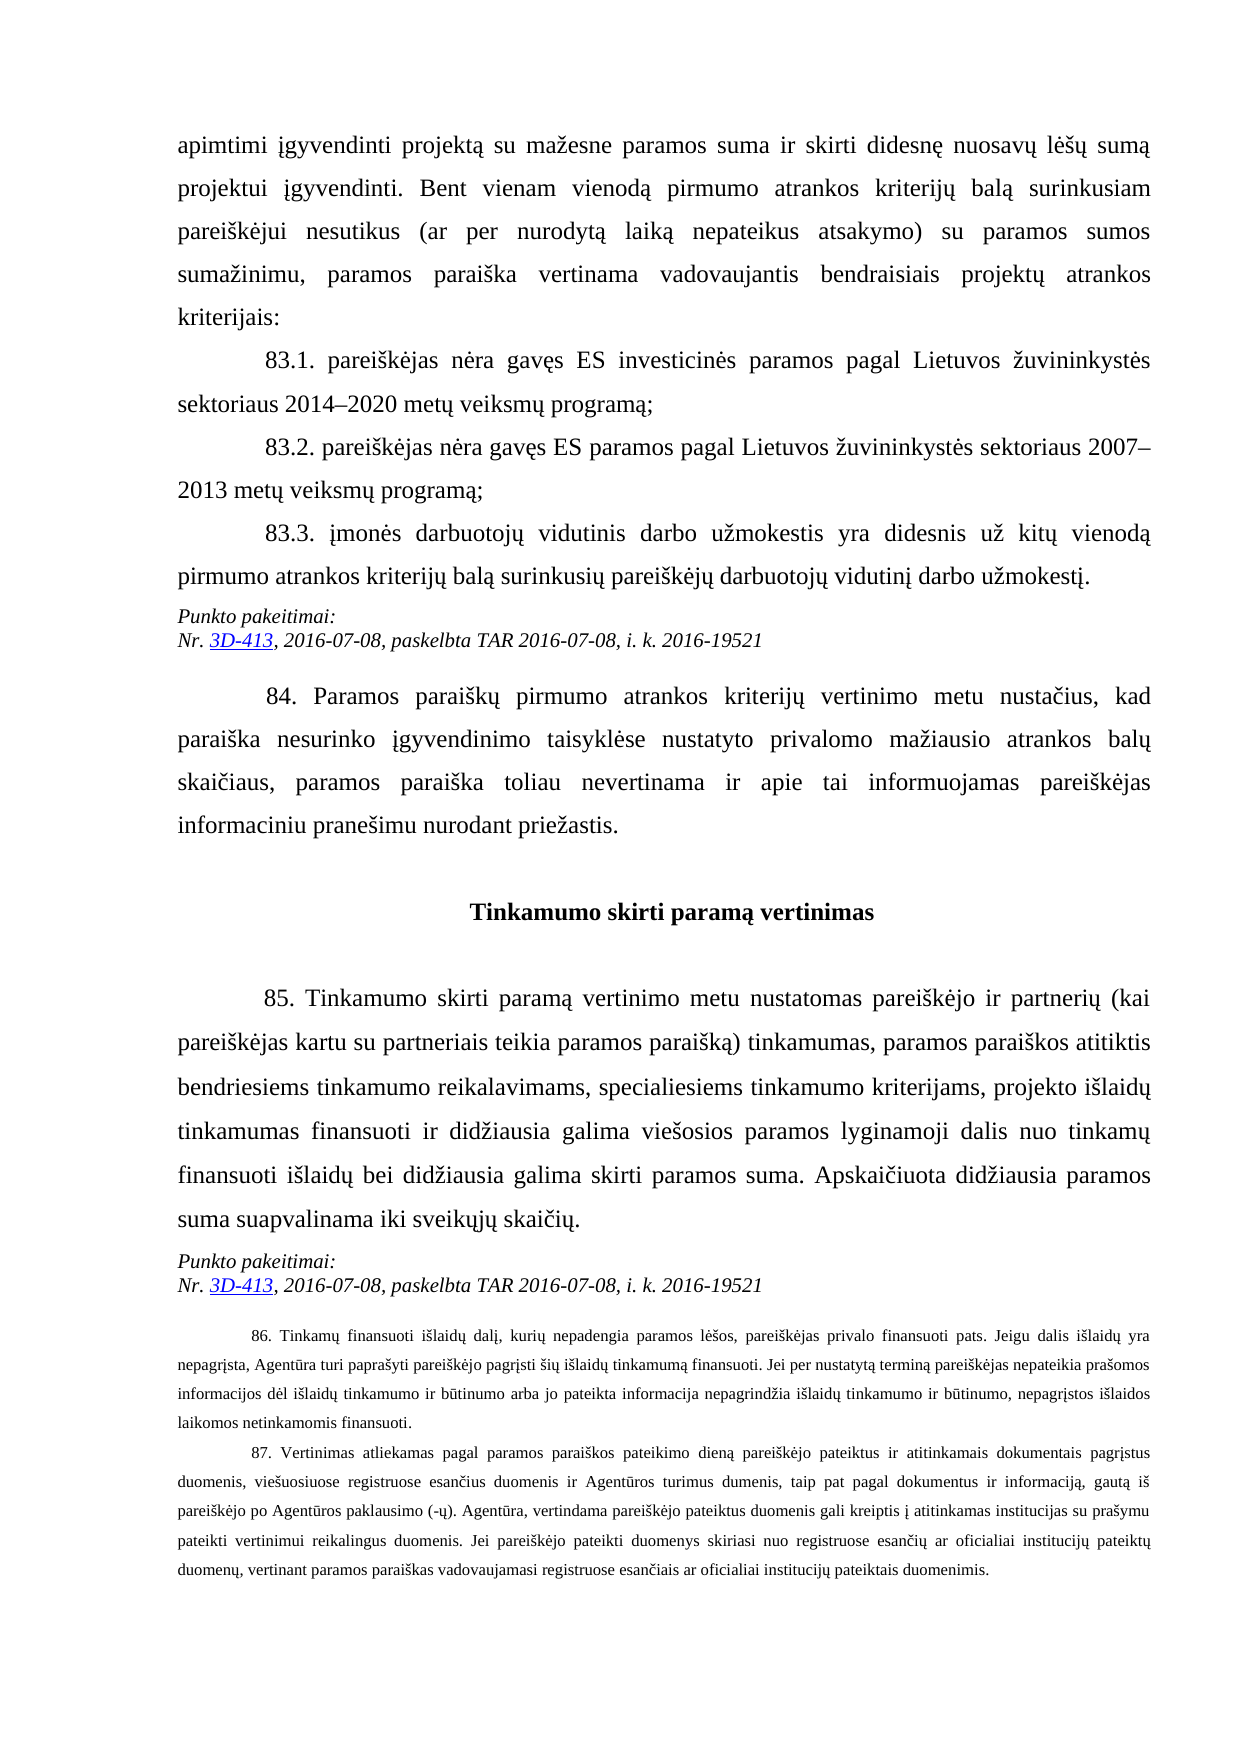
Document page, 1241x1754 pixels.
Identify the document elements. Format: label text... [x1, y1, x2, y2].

text 83.1. pareiškėjas nėra gavęs ES investicinės paramos pagal Lietuvos žuvininkystės sektoriaus 2014–2020 metų veiksmų programą; [177, 346, 1152, 417]
text 85. Tinkamumo skirti paramą vertinimo metu nustatomas pareiškėjo ir partnerių (kai pareiškėjas kartu su partneriais teikia paramos paraišką) tinkamumas, paramos paraiškos atitiktis bendriesiems tinkamumo reikalavimams, specialiesiems tinkamumo kriterijams, projekto išlaidų tinkamumas finansuoti ir didžiausia galima viešosios paramos lyginamoji dalis nuo tinkamų finansuoti išlaidų bei didžiausia galima skirti paramos suma. Apskaičiuota didžiausia paramos suma suapvalinama iki sveikųjų skaičių. [177, 983, 1152, 1233]
text 83.2. pareiškėjas nėra gavęs ES paramos pagal Lietuvos žuvininkystės sektoriaus 2007–2013 metų veiksmų programą; [177, 432, 1152, 504]
text 83.3. įmonės darbuotojų vidutinis darbo užmokestis yra didesnis už kitų vienodą pirmumo atrankos kriterijų balą surinkusių pareiškėjų darbuotojų vidutinį darbo užmokestį. [177, 518, 1152, 590]
text apimtimi įgyvendinti projektą su mažesne paramos suma ir skirti didesnę nuosavų lėšų sumą projektui įgyvendinti. Bent vienam vienodą pirmumo atrankos kriterijų balą surinkusiam pareiškėjui nesutikus (ar per nurodytą laiką nepateikus atsakymo) su paramos sumos sumažinimu, paramos paraiška vertinama vadovaujantis bendraisiais projektų atrankos kriterijais: [177, 130, 1152, 331]
text Nr. 3D-413, 2016-07-08, paskelbta TAR 2016-07-08, i. k. 2016-19521 [177, 1273, 1152, 1297]
text 84. Paramos paraiškų pirmumo atrankos kriterijų vertinimo metu nustačius, kad paraiška nesurinko įgyvendinimo taisyklėse nustatyto privalomo mažiausio atrankos balų skaičiaus, paramos paraiška toliau nevertinama ir apie tai informuojamas pareiškėjas informaciniu pranešimu nurodant priežastis. [177, 681, 1152, 839]
text Nr. 3D-413, 2016-07-08, paskelbta TAR 2016-07-08, i. k. 2016-19521 [177, 628, 1152, 652]
text 87. Vertinimas atliekamas pagal paramos paraiškos pateikimo dieną pareiškėjo pateiktus ir atitinkamais dokumentais pagrįstus duomenis, viešuosiuose registruose esančius duomenis ir Agentūros turimus dumenis, taip pat pagal dokumentus ir informaciją, gautą iš pareiškėjo po Agentūros paklausimo (-ų). Agentūra, vertindama pareiškėjo pateiktus duomenis gali kreiptis į atitinkamas institucijas su prašymu pateikti vertinimui reikalingus duomenis. Jei pareiškėjo pateikti duomenys skiriasi nuo registruose esančių ar oficialiai institucijų pateiktų duomenų, vertinant paramos paraiškas vadovaujamasi registruose esančiais ar oficialiai institucijų pateiktais duomenimis. [177, 1443, 1152, 1579]
text Punkto pakeitimai: [177, 604, 1152, 628]
text Punkto pakeitimai: [177, 1249, 1152, 1273]
text Tinkamumo skirti paramą vertinimas [177, 897, 1152, 926]
text 86. Tinkamų finansuoti išlaidų dalį, kurių nepadengia paramos lėšos, pareiškėjas privalo finansuoti pats. Jeigu dalis išlaidų yra nepagrįsta, Agentūra turi paprašyti pareiškėjo pagrįsti šių išlaidų tinkamumą finansuoti. Jei per nustatytą terminą pareiškėjas nepateikia prašomos informacijos dėl išlaidų tinkamumo ir būtinumo arba jo pateikta informacija nepagrindžia išlaidų tinkamumo ir būtinumo, nepagrįstos išlaidos laikomos netinkamomis finansuoti. [177, 1326, 1152, 1432]
